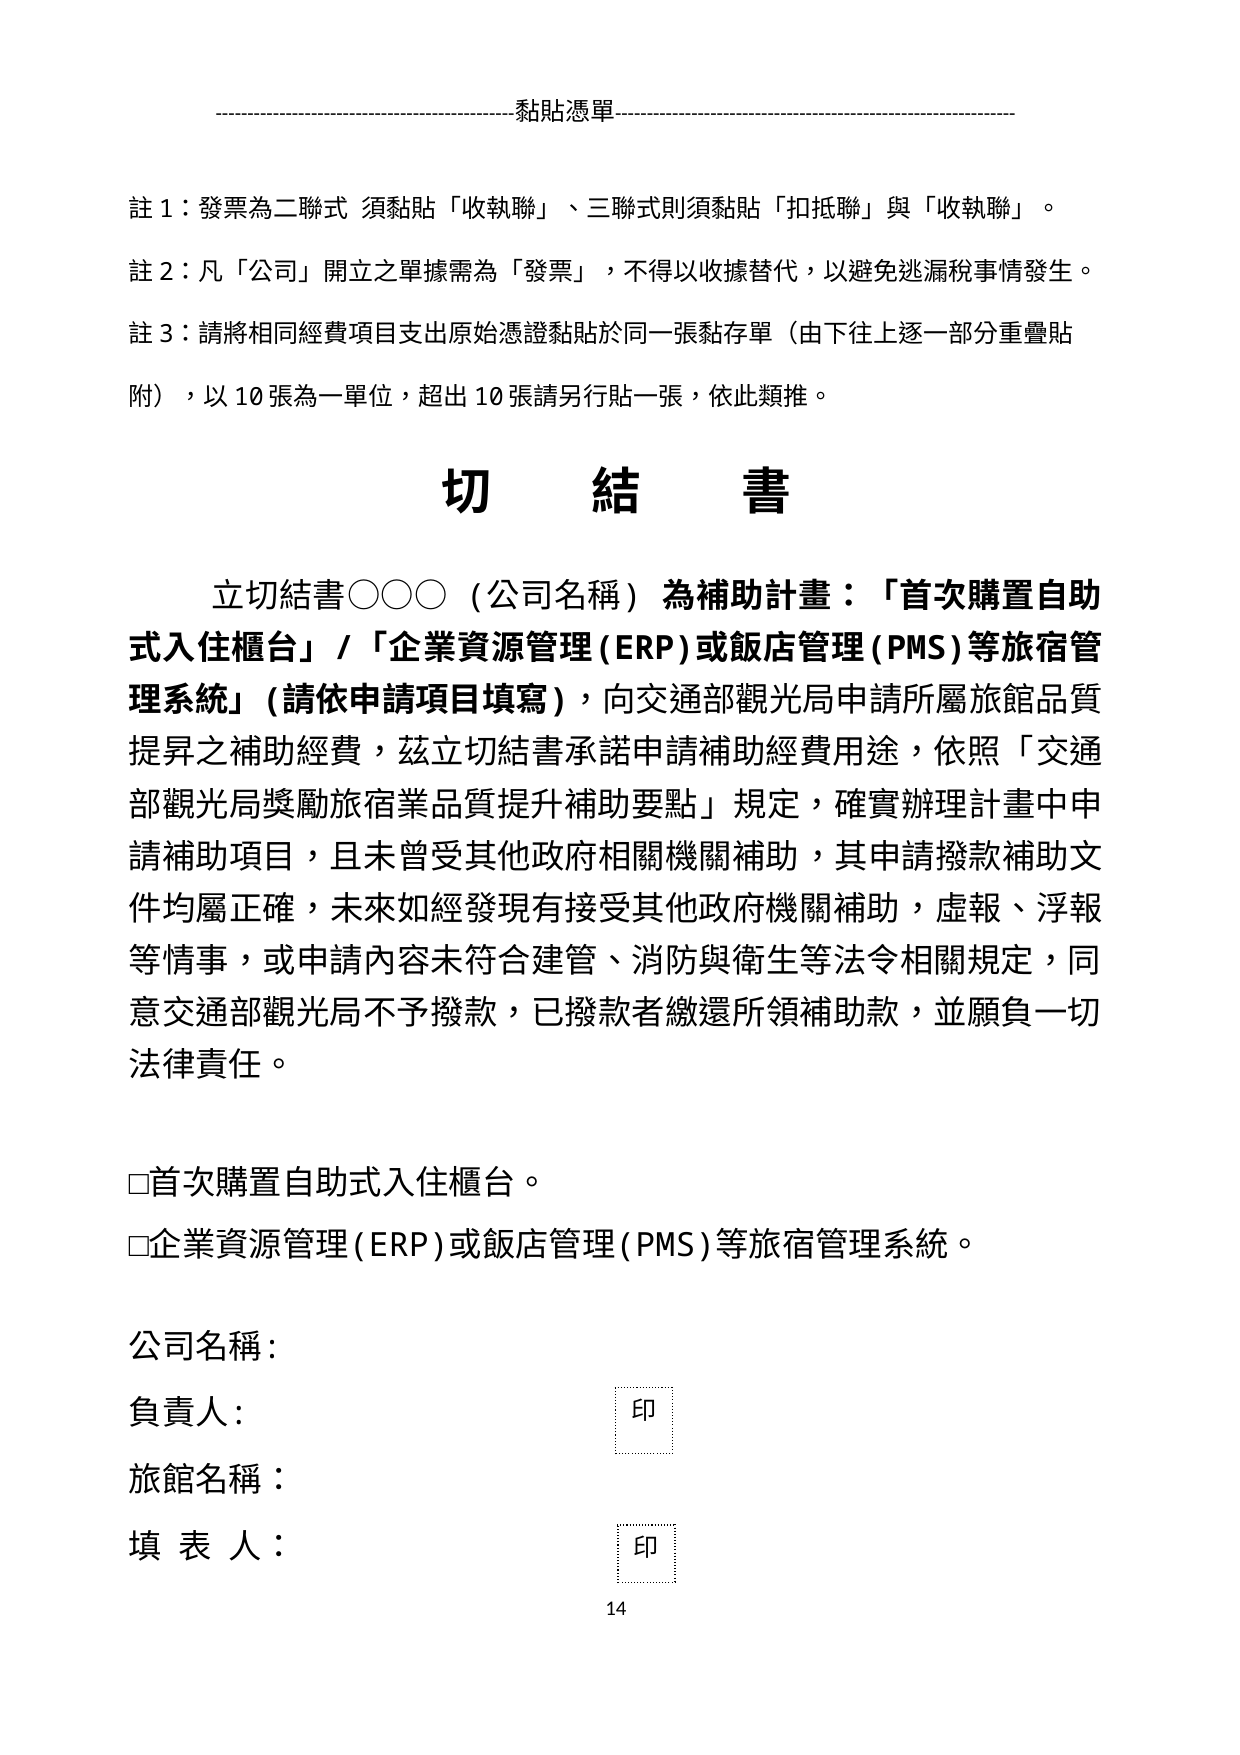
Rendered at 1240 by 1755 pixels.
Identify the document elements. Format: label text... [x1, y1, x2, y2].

text 註3：請將相同經費項目支出原始憑證黏貼於同一張黏存單（由下往上逐一部分重疊貼附），以10張為一單位，超出10張請另行貼一張，依此類推。 [128, 290, 1103, 415]
text -----------------------------------------------黏貼憑單--------------------------------------------------------------- [128, 90, 1103, 128]
text 立切結書○○○ (公司名稱) 為補助計畫：「首次購置自助式入住櫃台」/「企業資源管理(ERP)或飯店管理(PMS)等旅宿管理系統」(請依申請項目填寫)，向交通部觀光局申請所屬旅館品質提昇之補助經費，茲立切結書承諾申請補助經費用途，依照「交通部觀光局獎勵旅宿業品質提升補助要點」規定，確實辦理計畫中申請補助項目，且未曾受其他政府相關機關補助，其申請撥款補助文件均屬正確，未來如經發現有接受其他政府機關補助，虛報、浮報等情事，或申請內容未符合建管、消防與衛生等法令相關規定，同意交通部觀光局不予撥款，已撥款者繳還所領補助款，並願負一切法律責任。 [128, 565, 1103, 1086]
text 切 結 書 [128, 415, 1103, 540]
text 註2：凡「公司」開立之單據需為「發票」，不得以收據替代，以避免逃漏稅事情發生。 [128, 228, 1103, 290]
text 印 [633, 1533, 659, 1563]
text 旅館名稱： [128, 1438, 1103, 1505]
text 註1：發票為二聯式 須黏貼「收執聯」、三聯式則須黏貼「扣抵聯」與「收執聯」。 [128, 165, 1103, 228]
text □企業資源管理(ERP)或飯店管理(PMS)等旅宿管理系統。 [128, 1201, 1103, 1263]
text 負責人: [128, 1371, 1103, 1454]
text 印 [631, 1396, 657, 1425]
text 填 表 人： [128, 1505, 1103, 1583]
text 公司名稱: [128, 1305, 1103, 1371]
text □首次購置自助式入住櫃台。 [128, 1138, 1103, 1201]
